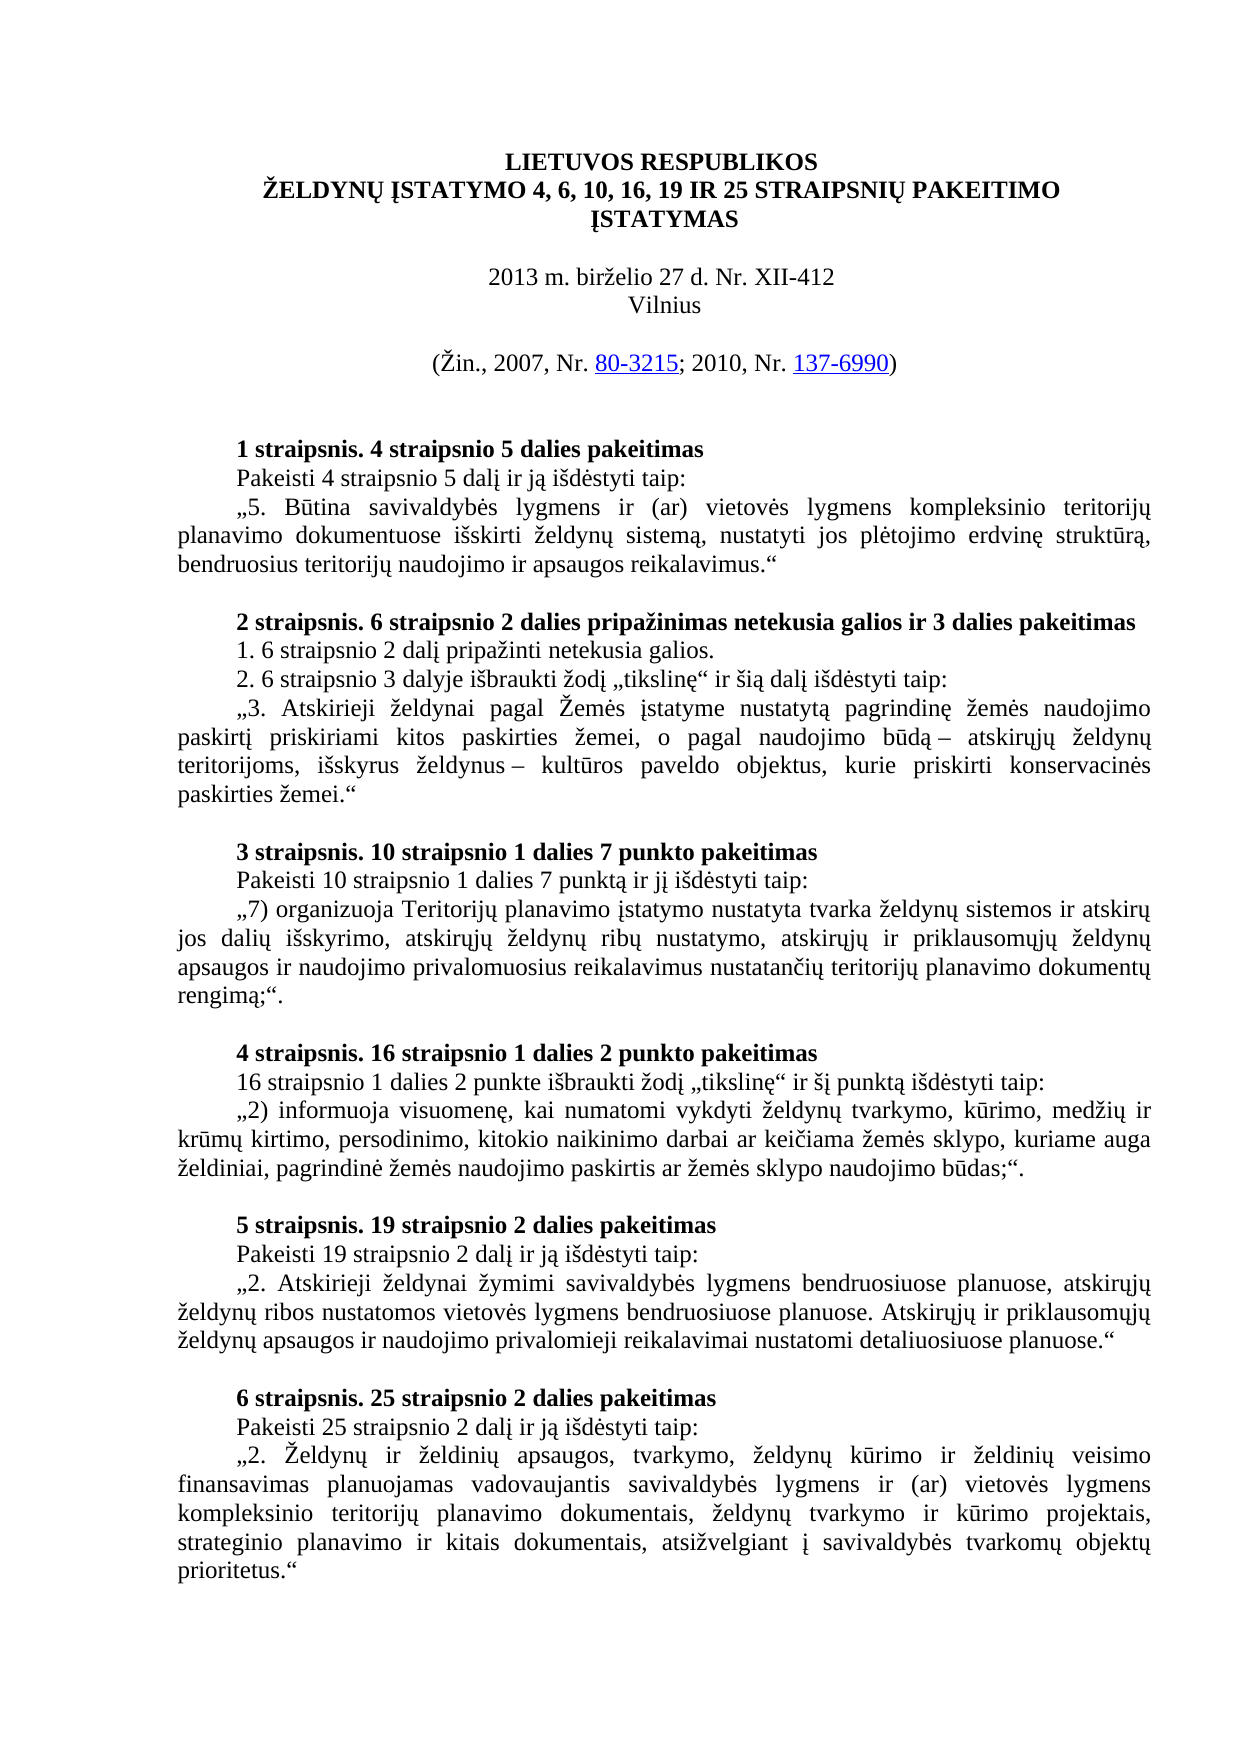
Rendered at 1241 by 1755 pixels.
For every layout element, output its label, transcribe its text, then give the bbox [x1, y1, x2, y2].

text 1. 6 straipsnio 2 dalį pripažinti netekusia galios. [177, 636, 1152, 664]
text Pakeisti 25 straipsnio 2 dalį ir ją išdėstyti taip: [177, 1412, 1152, 1441]
text 2. 6 straipsnio 3 dalyje išbraukti žodį „tikslinę“ ir šią dalį išdėstyti taip: [177, 664, 1152, 693]
text 16 straipsnio 1 dalies 2 punkte išbraukti žodį „tikslinę“ ir šį punktą išdėstyti taip: [177, 1067, 1152, 1096]
text 6 straipsnis. 25 straipsnio 2 dalies pakeitimas [177, 1383, 1152, 1412]
text „2. Želdynų ir želdinių apsaugos, tvarkymo, želdynų kūrimo ir želdinių veisimo finansavimas planuojamas vadovaujantis savivaldybės lygmens ir (ar) vietovės lygmens kompleksinio teritorijų planavimo dokumentais, želdynų tvarkymo ir kūrimo projektais, strateginio planavimo ir kitais dokumentais, atsižvelgiant į savivaldybės tvarkomų objektų prioritetus.“ [177, 1441, 1152, 1584]
text Pakeisti 19 straipsnio 2 dalį ir ją išdėstyti taip: [177, 1239, 1152, 1268]
text 1 straipsnis. 4 straipsnio 5 dalies pakeitimas [177, 434, 1152, 463]
text LIETUVOS RESPUBLIKOS ŽELDYNŲ ĮSTATYMO 4, 6, 10, 16, 19 IR 25 STRAIPSNIŲ PAKEITIMO ĮSTATYMAS [177, 147, 1152, 233]
text (Žin., 2007, Nr. 80-3215; 2010, Nr. 137-6990) [177, 348, 1152, 377]
text Pakeisti 10 straipsnio 1 dalies 7 punktą ir jį išdėstyti taip: [177, 866, 1152, 894]
text 5 straipsnis. 19 straipsnio 2 dalies pakeitimas [177, 1211, 1152, 1239]
text 4 straipsnis. 16 straipsnio 1 dalies 2 punkto pakeitimas [177, 1038, 1152, 1067]
text 2 straipsnis. 6 straipsnio 2 dalies pripažinimas netekusia galios ir 3 dalies pakeitimas [236, 607, 1152, 636]
text 3 straipsnis. 10 straipsnio 1 dalies 7 punkto pakeitimas [177, 837, 1152, 866]
text Pakeisti 4 straipsnio 5 dalį ir ją išdėstyti taip: [177, 463, 1152, 492]
text „2) informuoja visuomenę, kai numatomi vykdyti želdynų tvarkymo, kūrimo, medžių ir krūmų kirtimo, persodinimo, kitokio naikinimo darbai ar keičiama žemės sklypo, kuriame auga želdiniai, pagrindinė žemės naudojimo paskirtis ar žemės sklypo naudojimo būdas;“. [177, 1096, 1152, 1182]
text „2. Atskirieji želdynai žymimi savivaldybės lygmens bendruosiuose planuose, atskirųjų želdynų ribos nustatomos vietovės lygmens bendruosiuose planuose. Atskirųjų ir priklausomųjų želdynų apsaugos ir naudojimo privalomieji reikalavimai nustatomi detaliuosiuose planuose.“ [177, 1268, 1152, 1354]
text „5. Būtina savivaldybės lygmens ir (ar) vietovės lygmens kompleksinio teritorijų planavimo dokumentuose išskirti želdynų sistemą, nustatyti jos plėtojimo erdvinę struktūrą, bendruosius teritorijų naudojimo ir apsaugos reikalavimus.“ [177, 492, 1152, 578]
text „3. Atskirieji želdynai pagal Žemės įstatyme nustatytą pagrindinę žemės naudojimo paskirtį priskiriami kitos paskirties žemei, o pagal naudojimo būdą – atskirųjų želdynų teritorijoms, išskyrus želdynus – kultūros paveldo objektus, kurie priskirti konservacinės paskirties žemei.“ [177, 693, 1152, 808]
text Vilnius [177, 291, 1152, 319]
text 2013 m. birželio 27 d. Nr. XII-412 [177, 262, 1152, 291]
text „7) organizuoja Teritorijų planavimo įstatymo nustatyta tvarka želdynų sistemos ir atskirų jos dalių išskyrimo, atskirųjų želdynų ribų nustatymo, atskirųjų ir priklausomųjų želdynų apsaugos ir naudojimo privalomuosius reikalavimus nustatančių teritorijų planavimo dokumentų rengimą;“. [177, 894, 1152, 1009]
